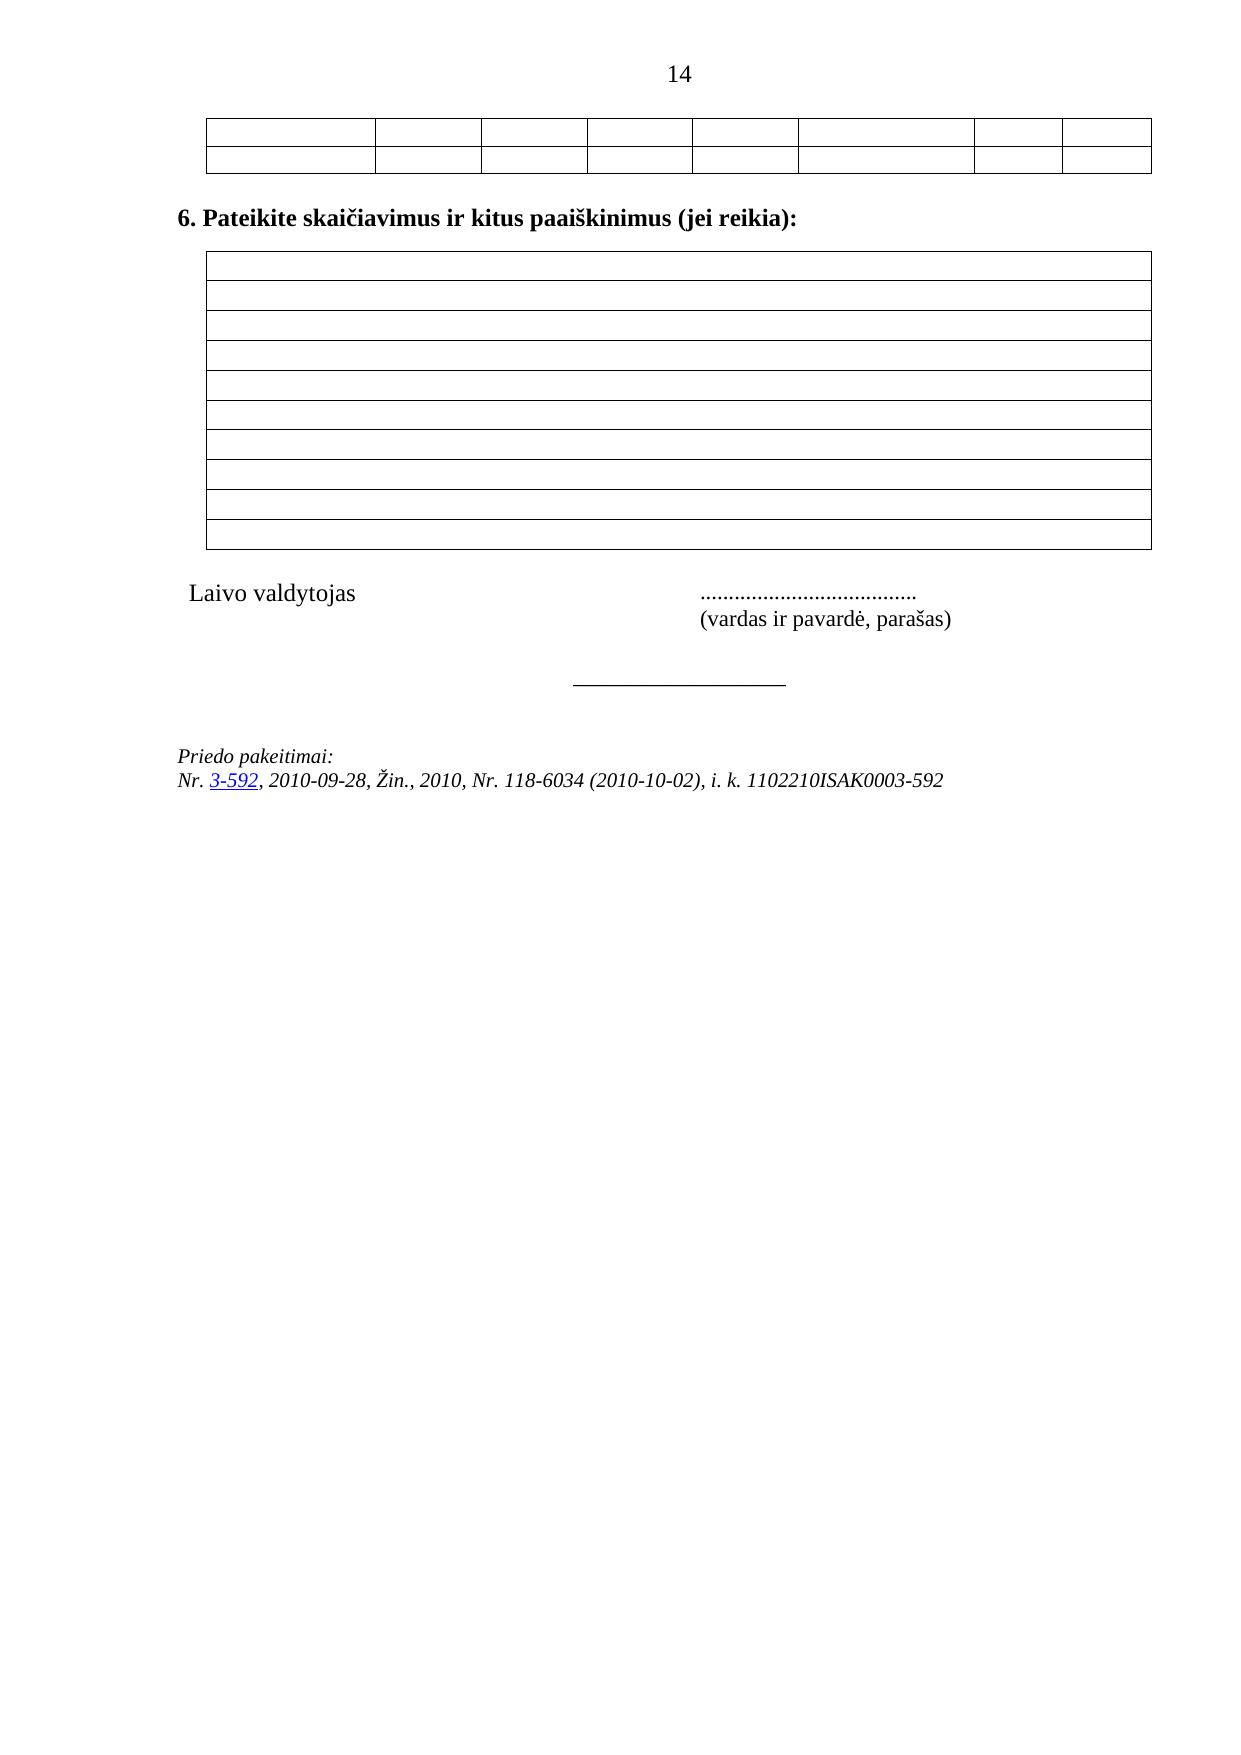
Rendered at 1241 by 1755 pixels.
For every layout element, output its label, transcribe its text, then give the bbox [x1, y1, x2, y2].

table_cell [207, 147, 375, 173]
table_cell [1063, 147, 1151, 173]
table_cell [207, 341, 1151, 370]
table_cell [207, 281, 1151, 310]
table_cell [207, 520, 1151, 548]
table_cell [588, 147, 692, 173]
table_cell [1063, 119, 1151, 146]
table_cell [588, 119, 692, 146]
text Nr. 3-592, 2010-09-28, Žin., 2010, Nr. 118-6034 (2010-10-02), i. k. 1102210ISAK0003-592 [177, 768, 1181, 792]
text _________________ [177, 660, 1181, 688]
table_cell [207, 401, 1151, 429]
table_cell [799, 147, 974, 173]
table_cell [207, 460, 1151, 489]
table_cell [482, 147, 587, 173]
table_cell [693, 147, 798, 173]
table_cell [207, 371, 1151, 399]
table_cell [376, 147, 481, 173]
text 6. Pateikite skaičiavimus ir kitus paaiškinimus (jei reikia): [177, 203, 1181, 231]
table_cell [376, 119, 481, 146]
table_cell [482, 119, 587, 146]
table_header Laivo valdytojas [177, 578, 688, 631]
table_cell [975, 147, 1062, 173]
table_header [207, 252, 1151, 280]
table_cell [207, 311, 1151, 340]
table_cell [799, 119, 974, 146]
table_cell [693, 119, 798, 146]
table_cell [975, 119, 1062, 146]
table_cell [207, 119, 375, 146]
table_cell [207, 430, 1151, 459]
text Priedo pakeitimai: [177, 744, 1181, 768]
table_cell [207, 490, 1151, 519]
table_header ...................................... (vardas ir pavardė, parašas) [689, 578, 1122, 631]
